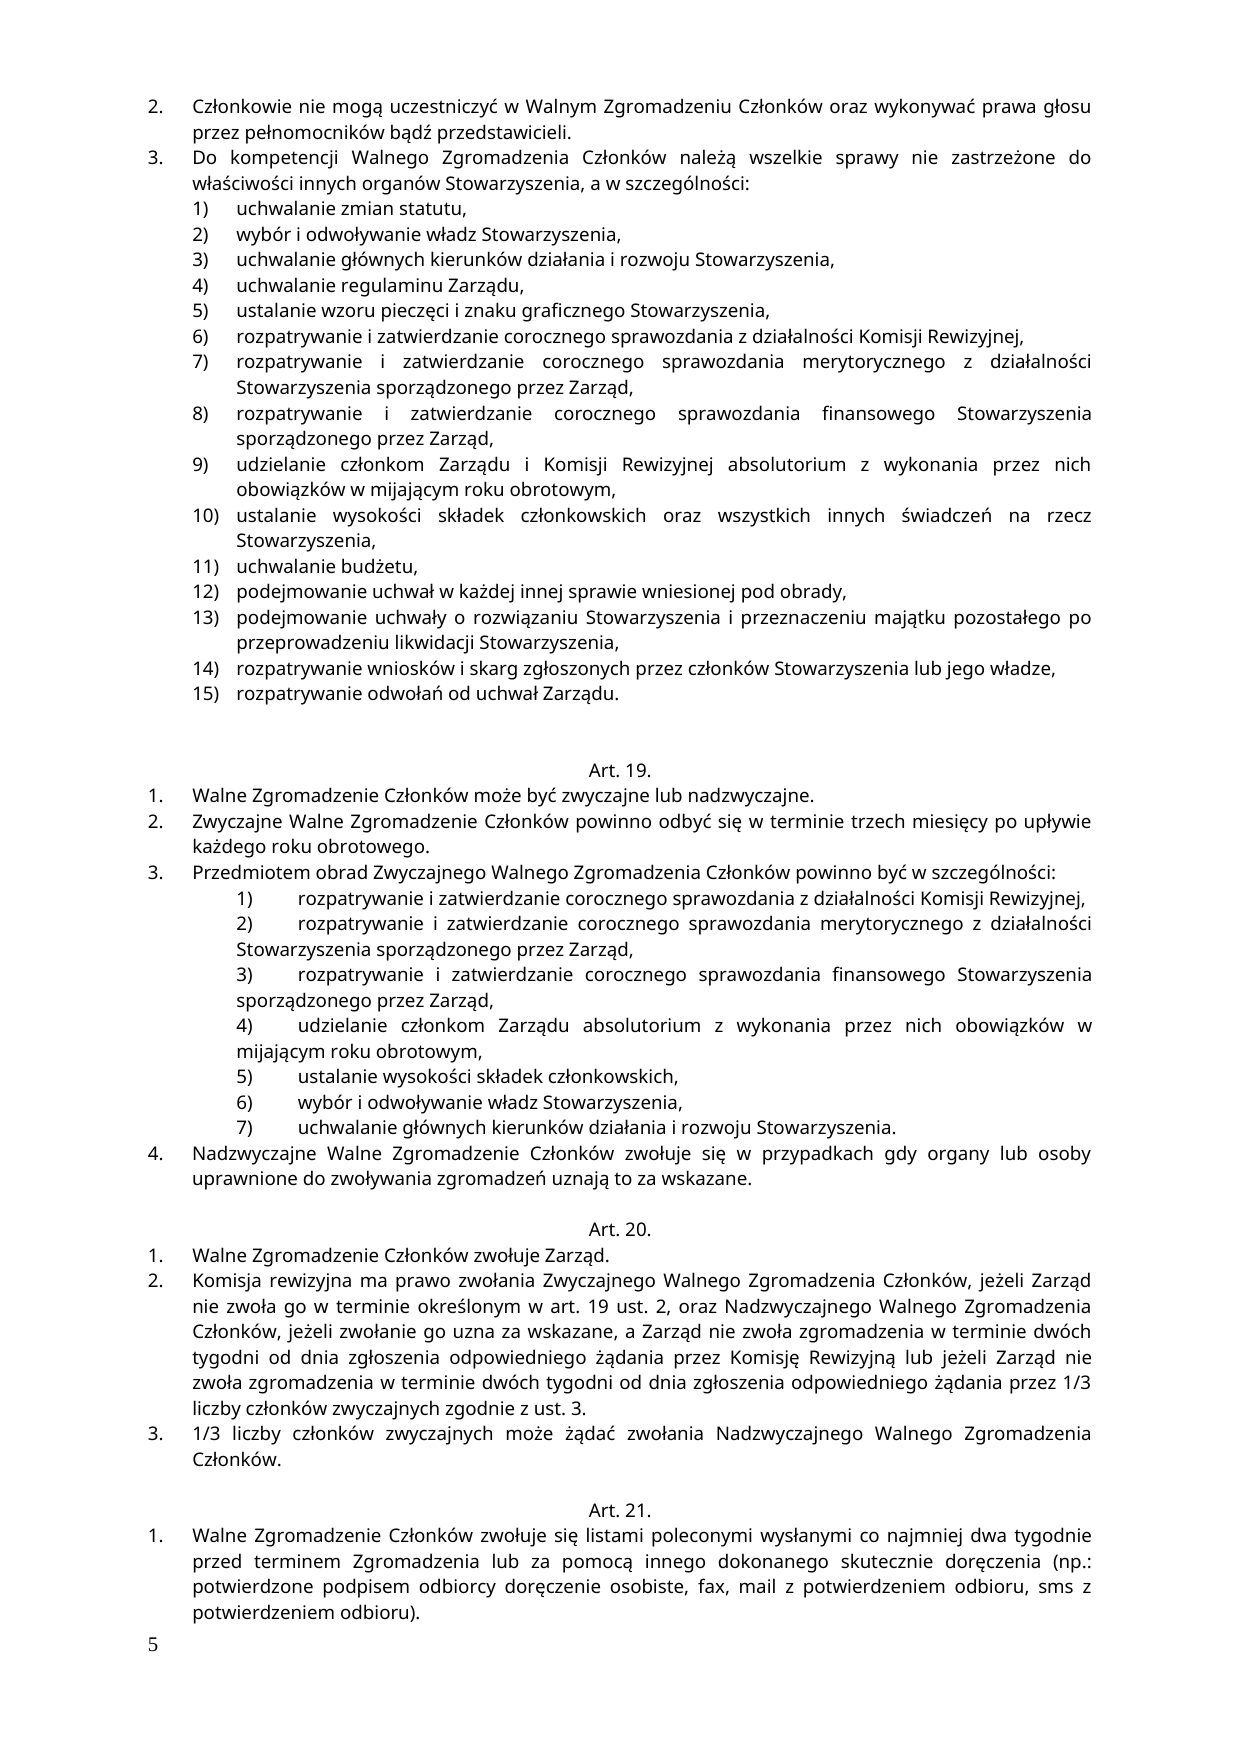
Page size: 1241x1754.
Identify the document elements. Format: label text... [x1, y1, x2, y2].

list udzielanie członkom Zarządu i Komisji Rewizyjnej absolutorium z wykonania przez nich obowiązków w mijającym roku obrotowym, [192, 451, 1093, 502]
list 1/3 liczby członków zwyczajnych może żądać zwołania Nadzwyczajnego Walnego Zgromadzenia Członków. [148, 1421, 1093, 1472]
list udzielanie członkom Zarządu absolutorium z wykonania przez nich obowiązków w mijającym roku obrotowym, [236, 1012, 1093, 1063]
list ustalanie wysokości składek członkowskich oraz wszystkich innych świadczeń na rzecz Stowarzyszenia, [192, 502, 1093, 553]
list uchwalanie głównych kierunków działania i rozwoju Stowarzyszenia. [236, 1114, 1093, 1140]
list Członkowie nie mogą uczestniczyć w Walnym Zgromadzeniu Członków oraz wykonywać prawa głosu przez pełnomocników bądź przedstawicieli. [148, 94, 1093, 145]
list rozpatrywanie odwołań od uchwał Zarządu. [192, 681, 1093, 706]
list uchwalanie zmian statutu, [192, 196, 1093, 221]
text Art. 20. [148, 1217, 1093, 1242]
list Walne Zgromadzenie Członków może być zwyczajne lub nadzwyczajne. [148, 783, 1093, 808]
list rozpatrywanie i zatwierdzanie corocznego sprawozdania merytorycznego z działalności Stowarzyszenia sporządzonego przez Zarząd, [192, 349, 1093, 400]
list ustalanie wysokości składek członkowskich, [236, 1063, 1093, 1089]
list wybór i odwoływanie władz Stowarzyszenia, [236, 1089, 1093, 1114]
list Walne Zgromadzenie Członków zwołuje się listami poleconymi wysłanymi co najmniej dwa tygodnie przed terminem Zgromadzenia lub za pomocą innego dokonanego skutecznie doręczenia (np.: potwierdzone podpisem odbiorcy doręczenie osobiste, fax, mail z potwierdzeniem odbioru, sms z potwierdzeniem odbioru). [148, 1523, 1093, 1625]
list uchwalanie budżetu, [192, 553, 1093, 578]
list rozpatrywanie i zatwierdzanie corocznego sprawozdania finansowego Stowarzyszenia sporządzonego przez Zarząd, [192, 400, 1093, 451]
list podejmowanie uchwały o rozwiązaniu Stowarzyszenia i przeznaczeniu majątku pozostałego po przeprowadzeniu likwidacji Stowarzyszenia, [192, 604, 1093, 655]
list Komisja rewizyjna ma prawo zwołania Zwyczajnego Walnego Zgromadzenia Członków, jeżeli Zarząd nie zwoła go w terminie określonym w art. 19 ust. 2, oraz Nadzwyczajnego Walnego Zgromadzenia Członków, jeżeli zwołanie go uzna za wskazane, a Zarząd nie zwoła zgromadzenia w terminie dwóch tygodni od dnia zgłoszenia odpowiedniego żądania przez Komisję Rewizyjną lub jeżeli Zarząd nie zwoła zgromadzenia w terminie dwóch tygodni od dnia zgłoszenia odpowiedniego żądania przez 1/3 liczby członków zwyczajnych zgodnie z ust. 3. [148, 1268, 1093, 1421]
list rozpatrywanie i zatwierdzanie corocznego sprawozdania merytorycznego z działalności Stowarzyszenia sporządzonego przez Zarząd, [236, 910, 1093, 961]
list rozpatrywanie i zatwierdzanie corocznego sprawozdania finansowego Stowarzyszenia sporządzonego przez Zarząd, [236, 961, 1093, 1012]
list uchwalanie głównych kierunków działania i rozwoju Stowarzyszenia, [192, 247, 1093, 272]
list wybór i odwoływanie władz Stowarzyszenia, [192, 221, 1093, 247]
list Przedmiotem obrad Zwyczajnego Walnego Zgromadzenia Członków powinno być w szczególności: [148, 859, 1093, 885]
list Walne Zgromadzenie Członków zwołuje Zarząd. [148, 1242, 1093, 1268]
text Art. 21. [148, 1497, 1093, 1523]
list rozpatrywanie wniosków i skarg zgłoszonych przez członków Stowarzyszenia lub jego władze, [192, 655, 1093, 681]
list ustalanie wzoru pieczęci i znaku graficznego Stowarzyszenia, [192, 298, 1093, 323]
list Nadzwyczajne Walne Zgromadzenie Członków zwołuje się w przypadkach gdy organy lub osoby uprawnione do zwoływania zgromadzeń uznają to za wskazane. [148, 1140, 1093, 1191]
list uchwalanie regulaminu Zarządu, [192, 272, 1093, 298]
text Art. 19. [148, 757, 1093, 783]
list Zwyczajne Walne Zgromadzenie Członków powinno odbyć się w terminie trzech miesięcy po upływie każdego roku obrotowego. [148, 808, 1093, 859]
list podejmowanie uchwał w każdej innej sprawie wniesionej pod obrady, [192, 578, 1093, 604]
list Do kompetencji Walnego Zgromadzenia Członków należą wszelkie sprawy nie zastrzeżone do właściwości innych organów Stowarzyszenia, a w szczególności: [148, 145, 1093, 196]
list rozpatrywanie i zatwierdzanie corocznego sprawozdania z działalności Komisji Rewizyjnej, [192, 323, 1093, 349]
list rozpatrywanie i zatwierdzanie corocznego sprawozdania z działalności Komisji Rewizyjnej, [236, 885, 1093, 910]
